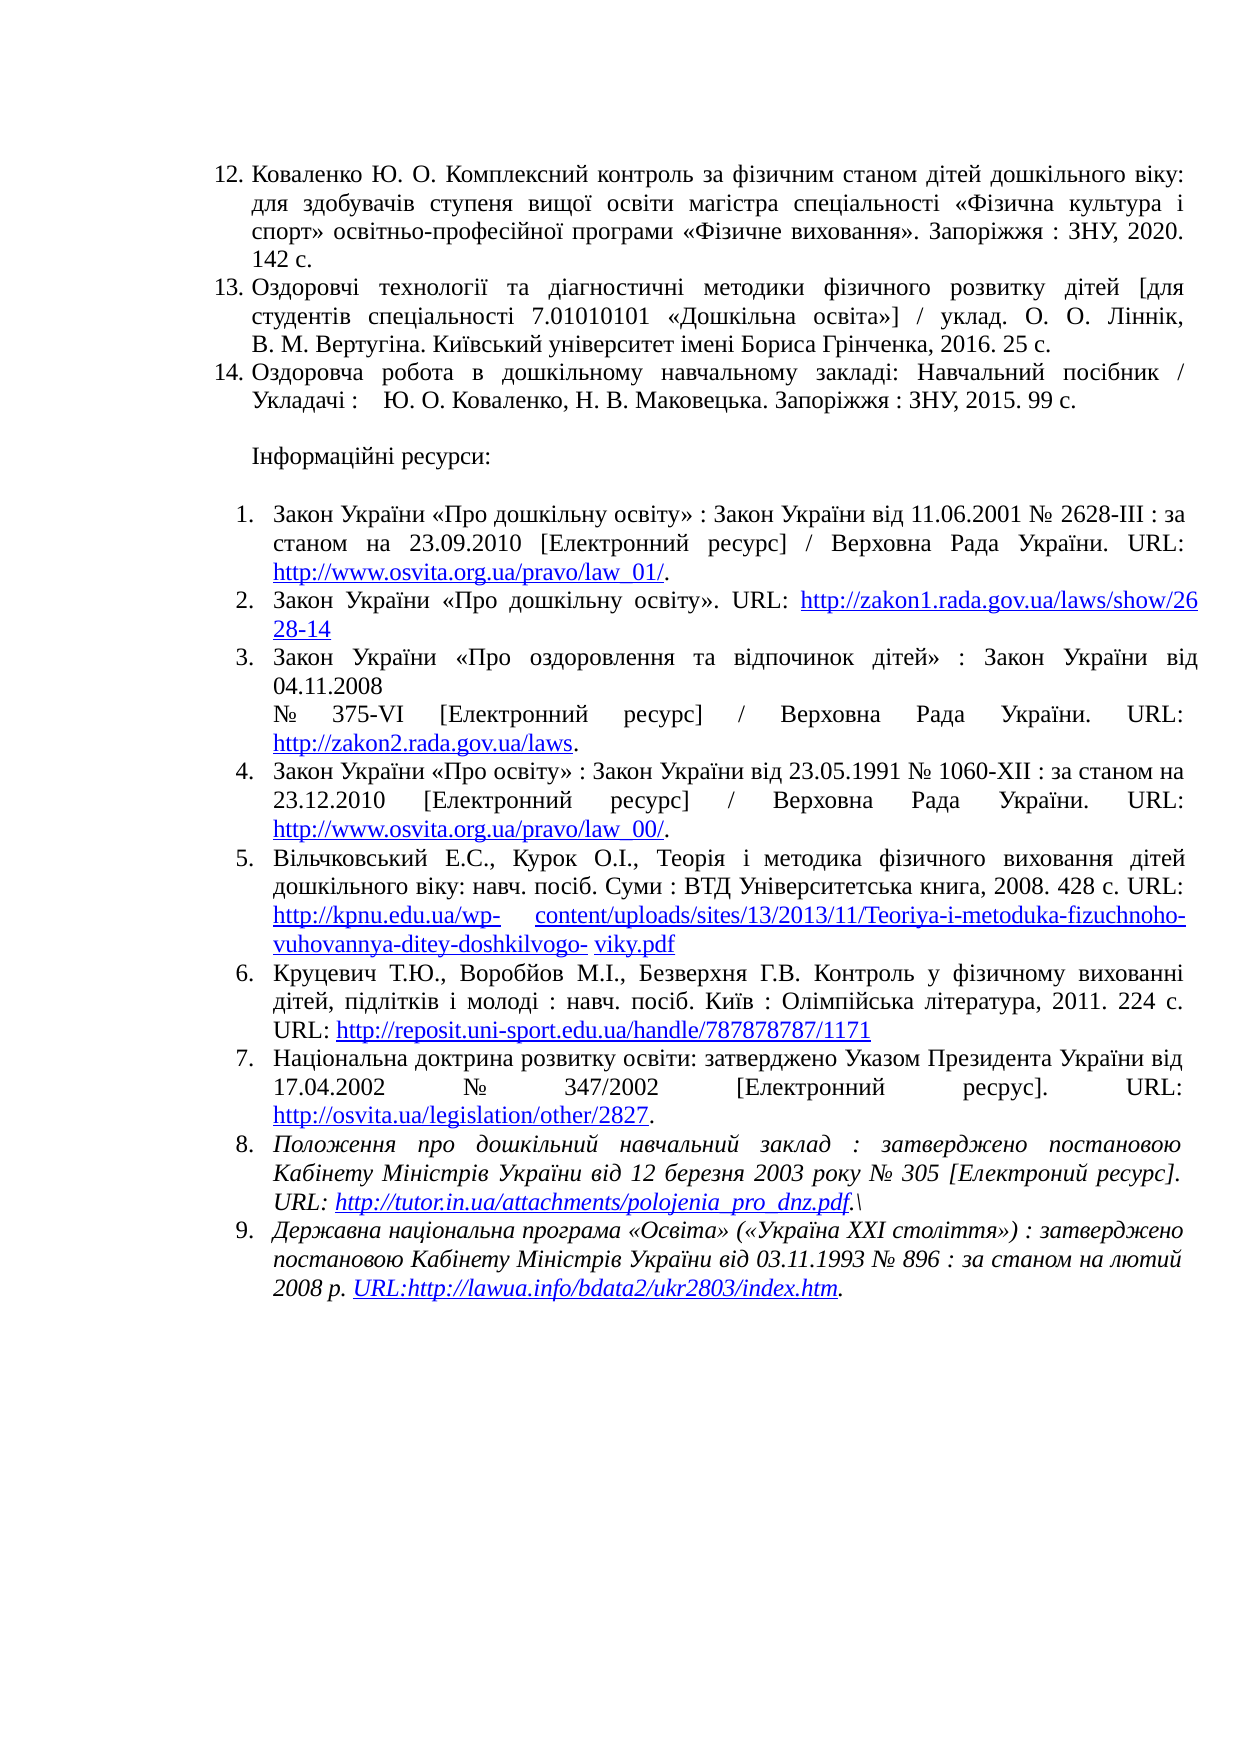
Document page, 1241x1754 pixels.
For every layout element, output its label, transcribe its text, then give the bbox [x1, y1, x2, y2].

text № 375-VI [Електронний ресурс] / Верховна Рада України. URL: http://zakon2.rada.gov.ua/laws. [273, 700, 1184, 756]
list Коваленко Ю. О. Комплексний контроль за фізичним станом дітей дошкільного віку: для здобувачів ступеня вищої освіти магістра спеціальності «Фізична культура і спорт» освітньо-професійної програми «Фізичне виховання». Запоріжжя : ЗНУ, 2020. 142 с. [214, 160, 1185, 273]
list Національна доктрина розвитку освіти: затверджено Указом Президента України від 17.04.2002 № 347/2002 [Електронний ресрус]. URL: http://osvita.ua/legislation/other/2827. [235, 1044, 1183, 1129]
list Вільчковський Е.С., Курок О.І., Теорія і методика фізичного виховання дітей дошкільного віку: навч. посіб. Суми : ВТД Університетська книга, 2008. 428 с. URL: http://kpnu.edu.ua/wp- content/uploads/sites/13/2013/11/Teoriya-i-metoduka-fizuchnoho-vuhovannya-ditey-doshkilvogo- viky.pdf [235, 843, 1186, 958]
list Інформаційні ресурси: [214, 442, 1185, 470]
list Оздоровчі технології та діагностичні методики фізичного розвитку дітей [для студентів спеціальності 7.01010101 «Дошкільна освіта»] / уклад. О. О. Ліннік, В. М. Вертугіна. Київський університет імені Бориса Грінченка, 2016. 25 с. [214, 273, 1185, 358]
list Оздоровча робота в дошкільному навчальному закладі: Навчальний посібник / Укладачі : Ю. О. Коваленко, Н. В. Маковецька. Запоріжжя : ЗНУ, 2015. 99 с. [214, 358, 1185, 414]
list Закон України «Про дошкільну освіту» : Закон України від 11.06.2001 № 2628-ІІІ : за станом на 23.09.2010 [Електронний ресурс] / Верховна Рада України. URL: http://www.osvita.org.ua/pravo/law_01/. [235, 499, 1185, 585]
list Положення про дошкільний навчальний заклад : затверджено постановою Кабінету Міністрів України від 12 березня 2003 року № 305 [Електроний ресурс]. URL: http://tutor.in.ua/attachments/polojenia_pro_dnz.pdf.\ [235, 1129, 1184, 1215]
list Закон України «Про освіту» : Закон України від 23.05.1991 № 1060-ХІІ : за станом на 23.12.2010 [Електронний ресурс] / Верховна Рада України. URL: http://www.osvita.org.ua/pravo/law_00/. [235, 756, 1186, 843]
list Круцевич Т.Ю., Воробйов М.І., Безверхня Г.В. Контроль у фізичному вихованні дітей, підлітків і молоді : навч. посіб. Київ : Олімпійська література, 2011. 224 с. URL: http://reposit.uni-sport.edu.ua/handle/787878787/1171 [235, 958, 1186, 1044]
list Державна національна програма «Освіта» («Україна XXI століття») : затверджено постановою Кабінету Міністрів України від 03.11.1993 № 896 : за станом на лютий 2008 р. URL:http://lawua.info/bdata2/ukr2803/index.htm. [235, 1216, 1184, 1302]
list Закон України «Про оздоровлення та відпочинок дітей» : Закон України від 04.11.2008 [235, 643, 1198, 700]
list Закон України «Про дошкільну освіту». URL: http://zakon1.rada.gov.ua/laws/show/26 28-14 [235, 585, 1198, 643]
